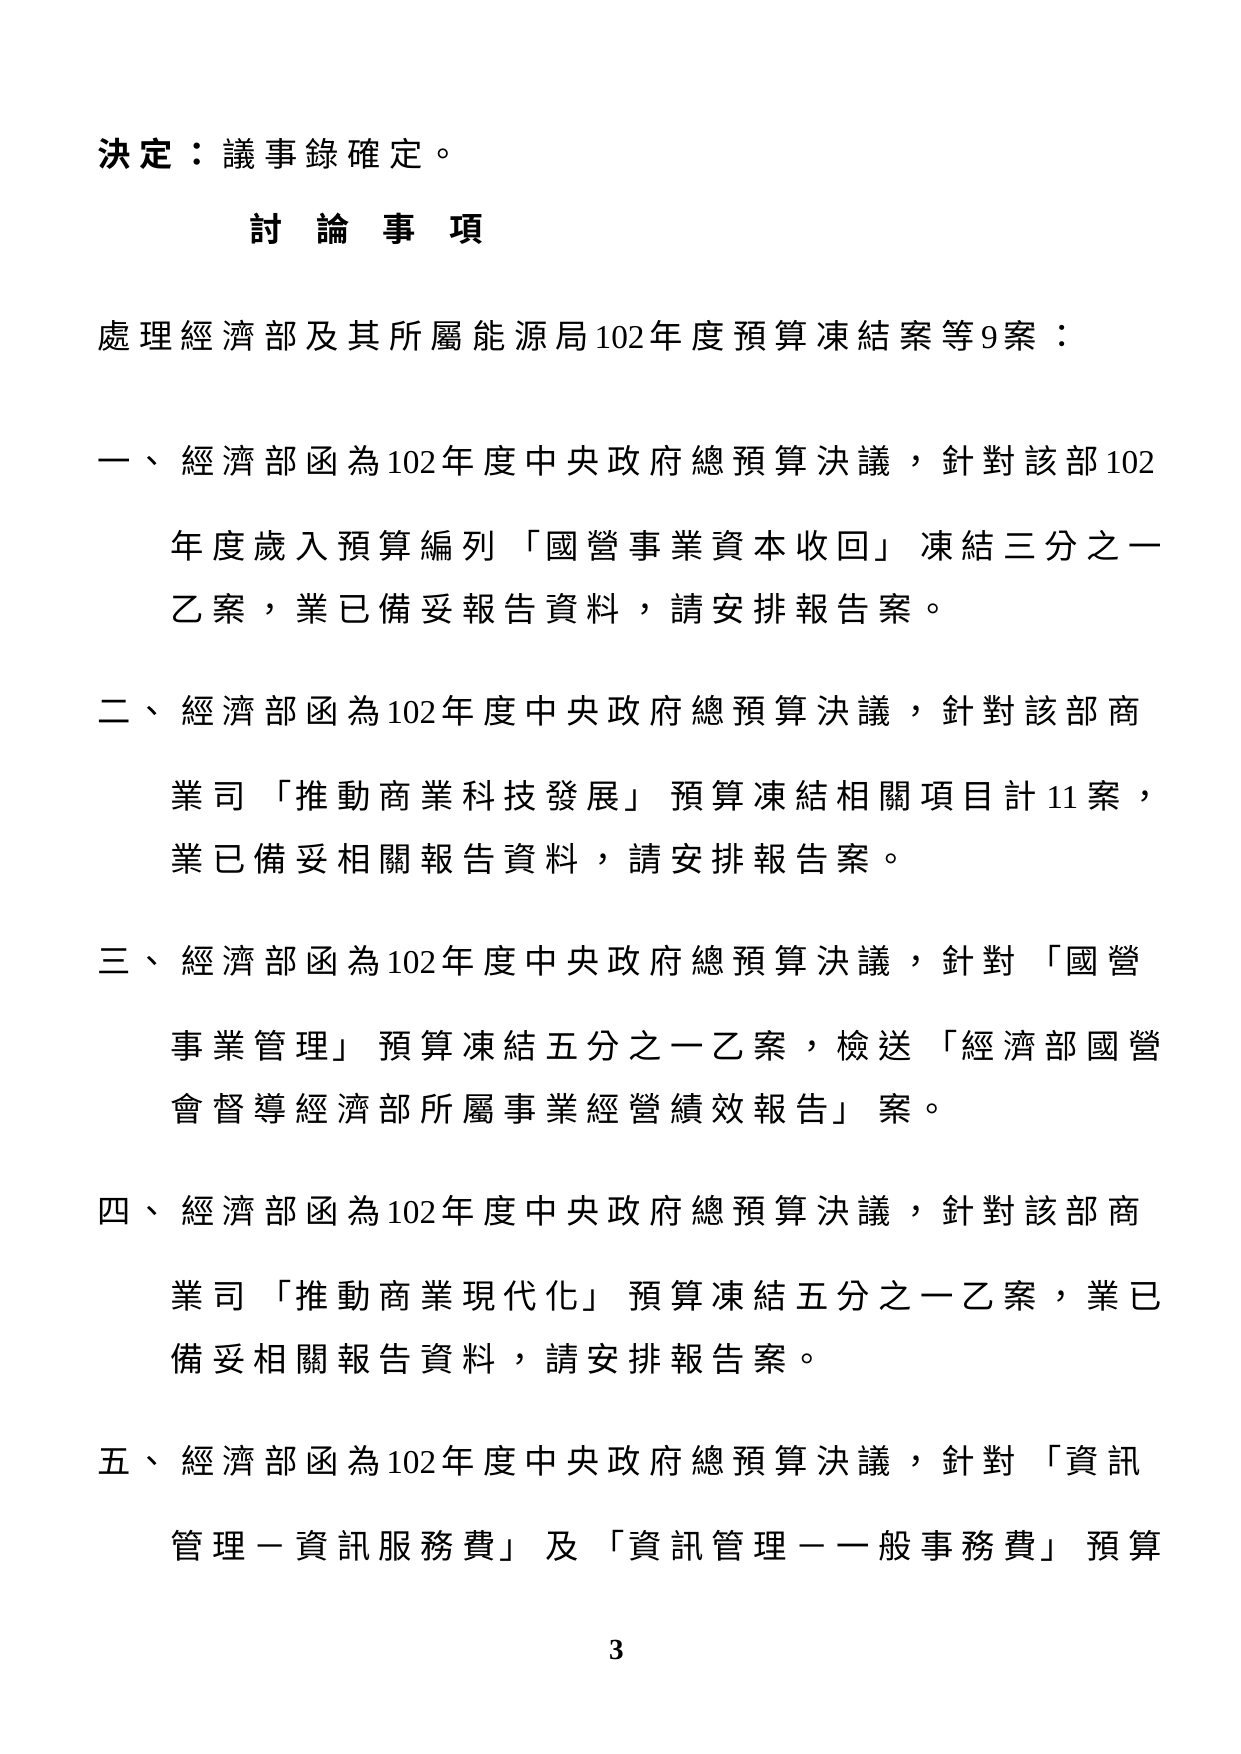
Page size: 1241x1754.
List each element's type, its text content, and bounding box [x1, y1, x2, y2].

text 二、經濟部函為102年度中央政府總預算決議，針對該部商業司「推動商業科技發展」預算凍結相關項目計11案，業已備妥相關報告資料，請安排報告案。 [93, 627, 1177, 877]
text 處理經濟部及其所屬能源局102年度預算凍結案等9案： [93, 252, 1177, 377]
text 四、經濟部函為102年度中央政府總預算決議，針對該部商業司「推動商業現代化」預算凍結五分之一乙案，業已備妥相關報告資料，請安排報告案。 [93, 1127, 1177, 1377]
text 決定：議事錄確定。 [93, 110, 1177, 173]
text 討 論 事 項 [93, 198, 1177, 252]
text 五、經濟部函為102年度中央政府總預算決議，針對「資訊管理－資訊服務費」及「資訊管理－一般事務費」預算 [93, 1377, 1177, 1565]
text 一、經濟部函為102年度中央政府總預算決議，針對該部102年度歲入預算編列「國營事業資本收回」凍結三分之一乙案，業已備妥報告資料，請安排報告案。 [93, 377, 1177, 627]
text 三、經濟部函為102年度中央政府總預算決議，針對「國營事業管理」預算凍結五分之一乙案，檢送「經濟部國營會督導經濟部所屬事業經營績效報告」案。 [93, 877, 1177, 1127]
